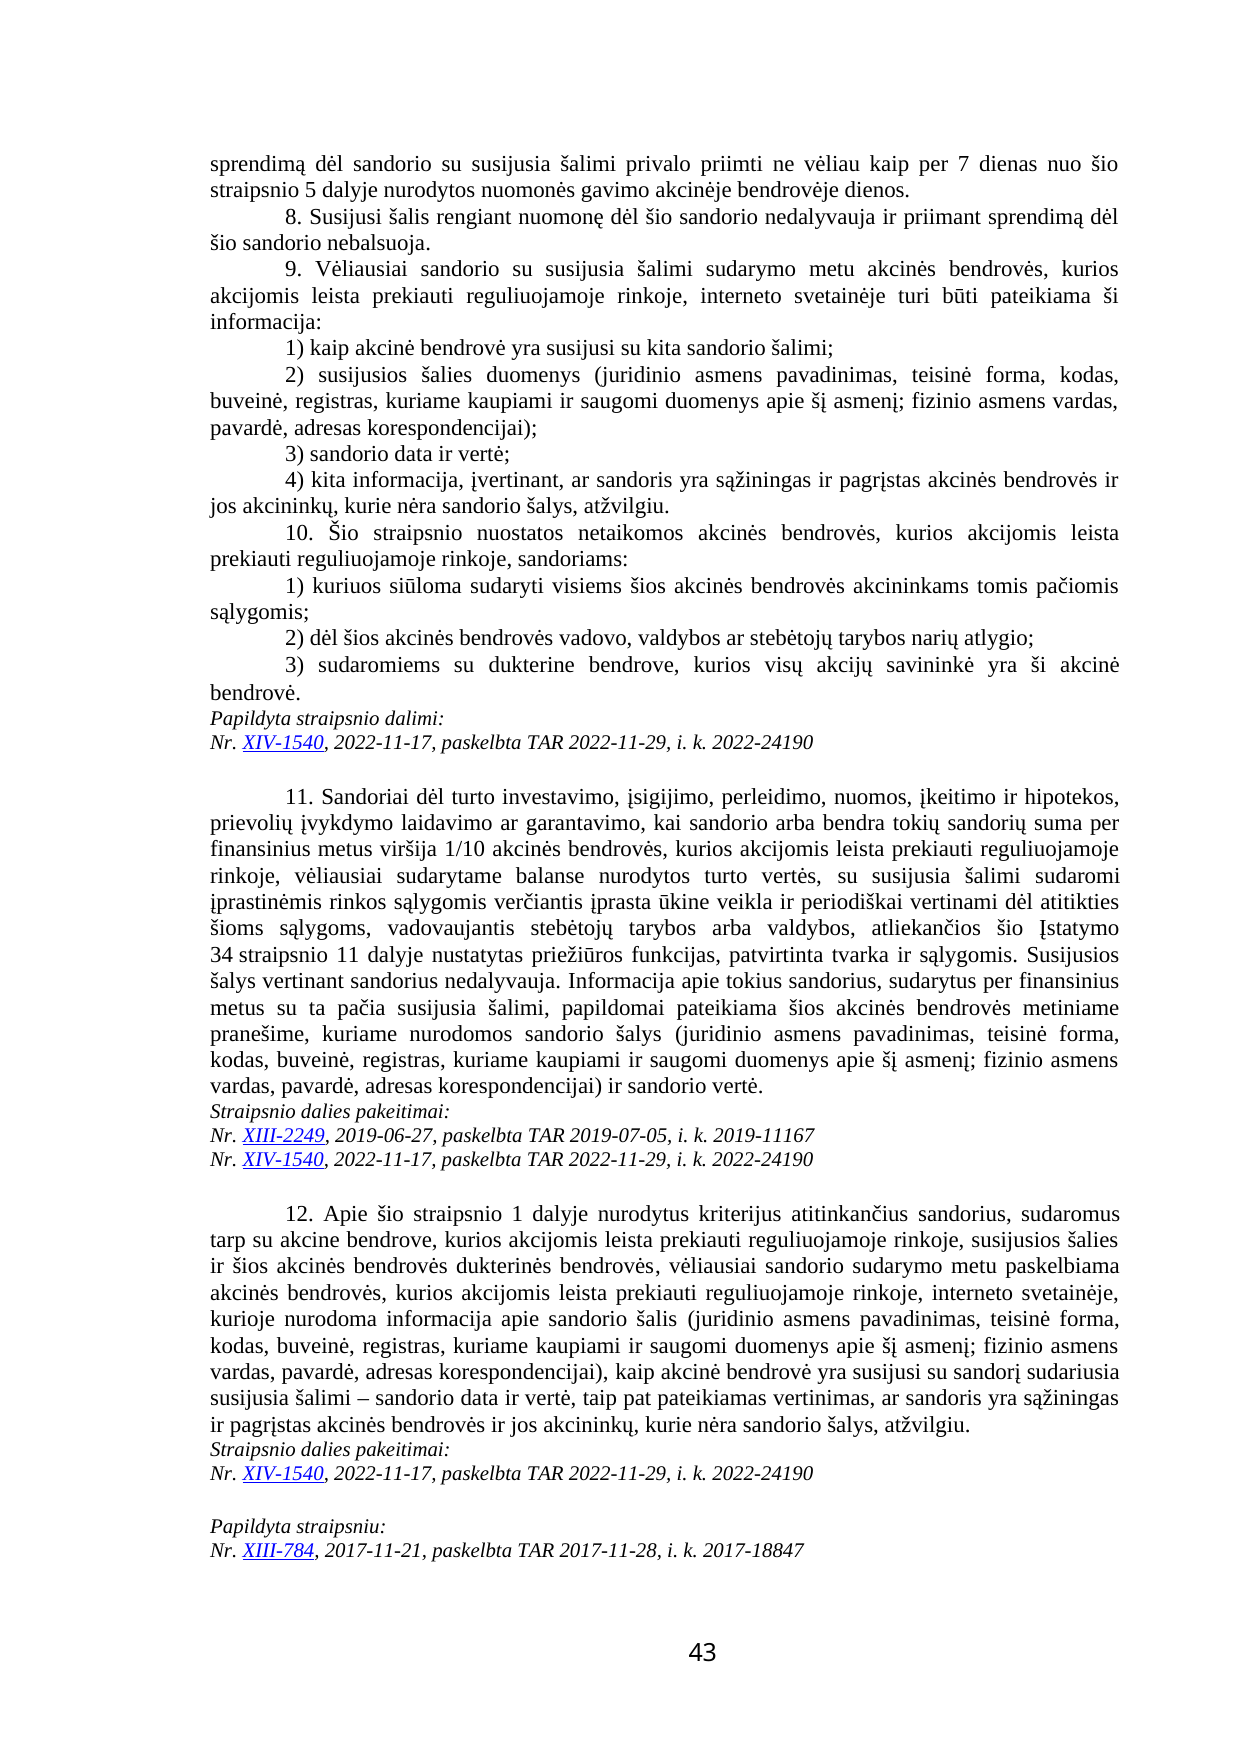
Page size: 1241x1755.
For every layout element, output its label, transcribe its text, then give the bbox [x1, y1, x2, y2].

text 8. Susijusi šalis rengiant nuomonę dėl šio sandorio nedalyvauja ir priimant sprendimą dėl šio sandorio nebalsuoja. [210, 203, 1120, 255]
text 11. Sandoriai dėl turto investavimo, įsigijimo, perleidimo, nuomos, įkeitimo ir hipotekos, prievolių įvykdymo laidavimo ar garantavimo, kai sandorio arba bendra tokių sandorių suma per finansinius metus viršija 1/10 akcinės bendrovės, kurios akcijomis leista prekiauti reguliuojamoje rinkoje, vėliausiai sudarytame balanse nurodytos turto vertės, su susijusia šalimi sudaromi įprastinėmis rinkos sąlygomis verčiantis įprasta ūkine veikla ir periodiškai vertinami dėl atitikties šioms sąlygoms, vadovaujantis stebėtojų tarybos arba valdybos, atliekančios šio Įstatymo 34 straipsnio 11 dalyje nustatytas priežiūros funkcijas, patvirtinta tvarka ir sąlygomis. Susijusios šalys vertinant sandorius nedalyvauja. Informacija apie tokius sandorius, sudarytus per finansinius metus su ta pačia susijusia šalimi, papildomai pateikiama šios akcinės bendrovės metiniame pranešime, kuriame nurodomos sandorio šalys (juridinio asmens pavadinimas, teisinė forma, kodas, buveinė, registras, kuriame kaupiami ir saugomi duomenys apie šį asmenį; fizinio asmens vardas, pavardė, adresas korespondencijai) ir sandorio vertė. [210, 783, 1120, 1099]
text 1) kaip akcinė bendrovė yra susijusi su kita sandorio šalimi; [210, 334, 1120, 361]
text Papildyta straipsniu: [210, 1514, 1120, 1538]
text Straipsnio dalies pakeitimai: [210, 1099, 1120, 1123]
text 12. Apie šio straipsnio 1 dalyje nurodytus kriterijus atitinkančius sandorius, sudaromus tarp su akcine bendrove, kurios akcijomis leista prekiauti reguliuojamoje rinkoje, susijusios šalies ir šios akcinės bendrovės dukterinės bendrovės, vėliausiai sandorio sudarymo metu paskelbiama akcinės bendrovės, kurios akcijomis leista prekiauti reguliuojamoje rinkoje, interneto svetainėje, kurioje nurodoma informacija apie sandorio šalis (juridinio asmens pavadinimas, teisinė forma, kodas, buveinė, registras, kuriame kaupiami ir saugomi duomenys apie šį asmenį; fizinio asmens vardas, pavardė, adresas korespondencijai), kaip akcinė bendrovė yra susijusi su sandorį sudariusia susijusia šalimi – sandorio data ir vertė, taip pat pateikiamas vertinimas, ar sandoris yra sąžiningas ir pagrįstas akcinės bendrovės ir jos akcininkų, kurie nėra sandorio šalys, atžvilgiu. [210, 1200, 1120, 1437]
text 3) sudaromiems su dukterine bendrove, kurios visų akcijų savininkė yra ši akcinė bendrovė. [210, 651, 1120, 706]
text 9. Vėliausiai sandorio su susijusia šalimi sudarymo metu akcinės bendrovės, kurios akcijomis leista prekiauti reguliuojamoje rinkoje, interneto svetainėje turi būti pateikiama ši informacija: [210, 255, 1120, 334]
text Nr. XIV-1540, 2022-11-17, paskelbta TAR 2022-11-29, i. k. 2022-24190 [210, 730, 1120, 754]
text 2) susijusios šalies duomenys (juridinio asmens pavadinimas, teisinė forma, kodas, buveinė, registras, kuriame kaupiami ir saugomi duomenys apie šį asmenį; fizinio asmens vardas, pavardė, adresas korespondencijai); [210, 361, 1120, 440]
text Nr. XIV-1540, 2022-11-17, paskelbta TAR 2022-11-29, i. k. 2022-24190 [210, 1147, 1120, 1171]
text Nr. XIII-2249, 2019-06-27, paskelbta TAR 2019-07-05, i. k. 2019-11167 [210, 1123, 1120, 1147]
text Straipsnio dalies pakeitimai: [210, 1437, 1120, 1461]
text 2) dėl šios akcinės bendrovės vadovo, valdybos ar stebėtojų tarybos narių atlygio; [210, 624, 1120, 651]
text 4) kita informacija, įvertinant, ar sandoris yra sąžiningas ir pagrįstas akcinės bendrovės ir jos akcininkų, kurie nėra sandorio šalys, atžvilgiu. [210, 466, 1120, 519]
text Nr. XIII-784, 2017-11-21, paskelbta TAR 2017-11-28, i. k. 2017-18847 [210, 1538, 1120, 1562]
text 3) sandorio data ir vertė; [210, 440, 1120, 466]
text sprendimą dėl sandorio su susijusia šalimi privalo priimti ne vėliau kaip per 7 dienas nuo šio straipsnio 5 dalyje nurodytos nuomonės gavimo akcinėje bendrovėje dienos. [210, 150, 1120, 203]
text Nr. XIV-1540, 2022-11-17, paskelbta TAR 2022-11-29, i. k. 2022-24190 [210, 1461, 1120, 1485]
text Papildyta straipsnio dalimi: [210, 706, 1120, 730]
text 1) kuriuos siūloma sudaryti visiems šios akcinės bendrovės akcininkams tomis pačiomis sąlygomis; [210, 572, 1120, 624]
text 10. Šio straipsnio nuostatos netaikomos akcinės bendrovės, kurios akcijomis leista prekiauti reguliuojamoje rinkoje, sandoriams: [210, 519, 1120, 572]
